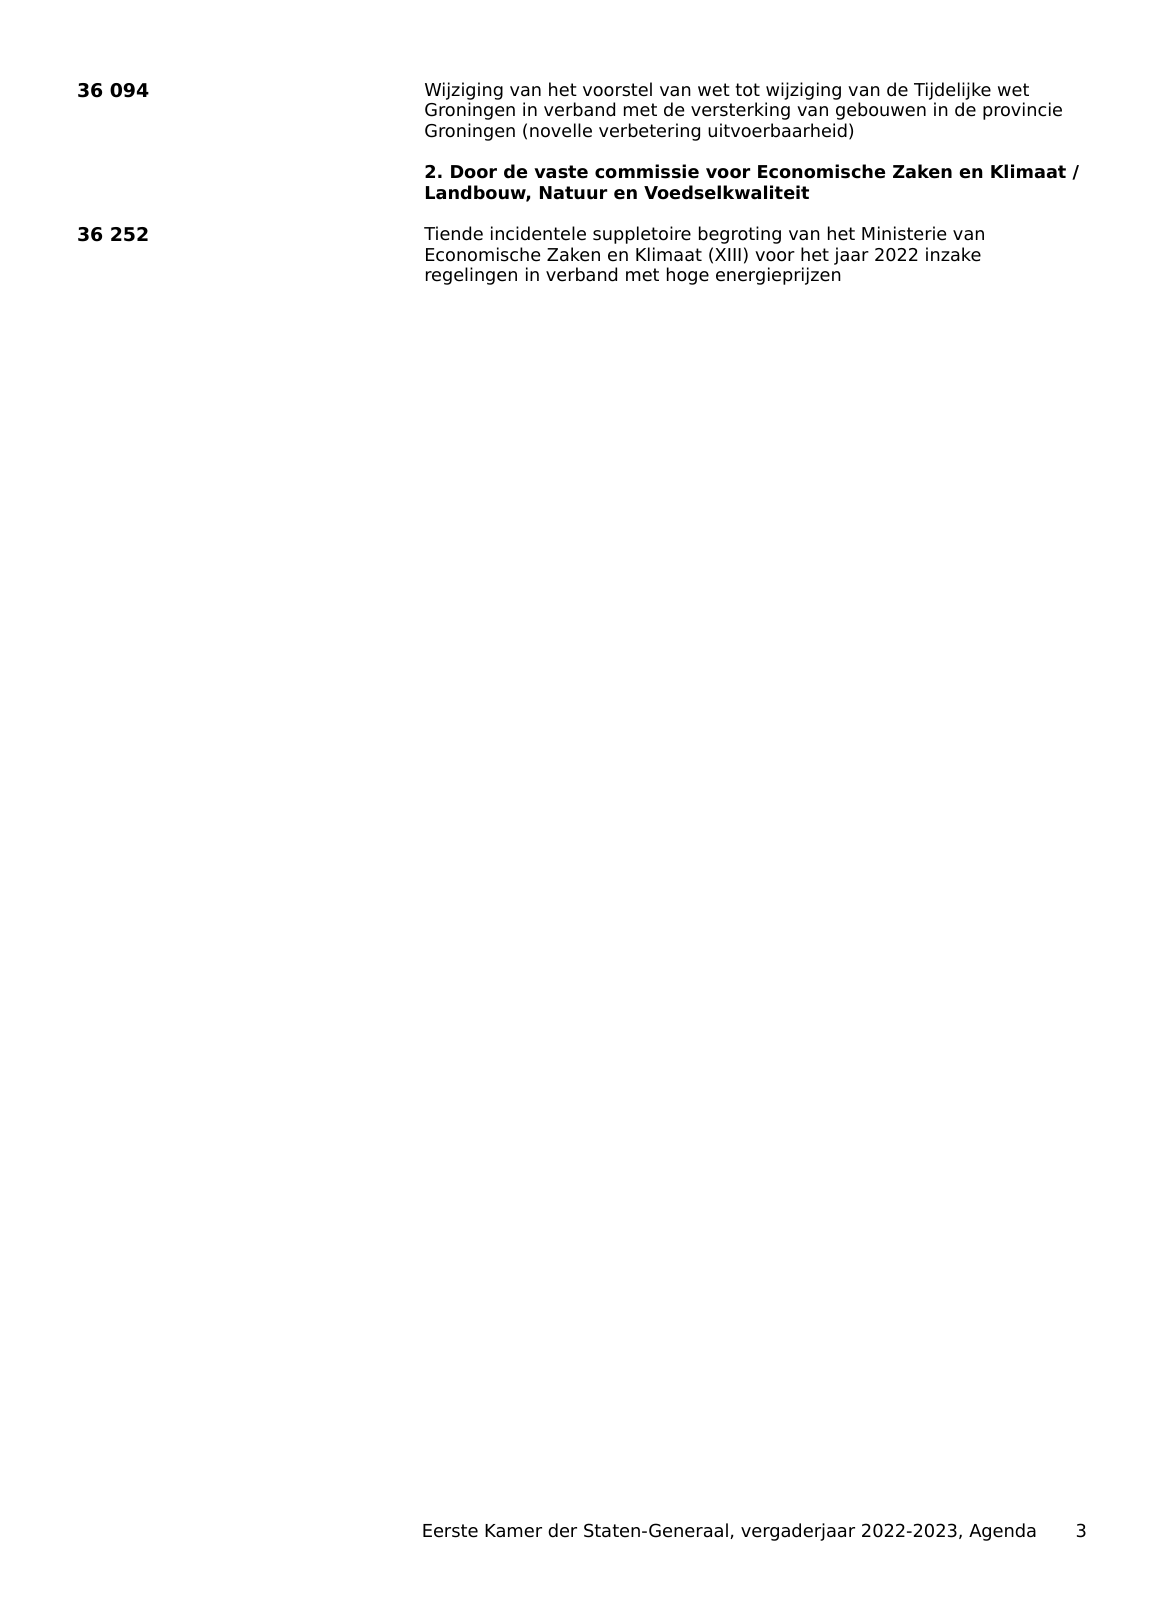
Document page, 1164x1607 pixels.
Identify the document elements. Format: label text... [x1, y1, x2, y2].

table_cell Wijziging van het voorstel van wet tot wijziging van de Tijdelijke wet Groningen in verband met de versterking van gebouwen in de provincie Groningen (novelle verbetering uitvoerbaarheid) [418, 80, 1087, 142]
table_cell [77, 142, 401, 162]
table_cell [77, 59, 401, 80]
table_cell Tiende incidentele suppletoire begroting van het Ministerie van Economische Zaken en Klimaat (XIII) voor het jaar 2022 inzake regelingen in verband met hoge energieprijzen [418, 224, 1087, 286]
table_cell [418, 204, 1087, 224]
table_cell [401, 224, 418, 286]
table_cell [401, 204, 418, 224]
table_cell [401, 59, 418, 80]
table_cell [77, 162, 401, 203]
table_cell [418, 59, 1087, 80]
table_cell [418, 142, 1087, 162]
table_cell [401, 80, 418, 142]
table_cell 36 252 [77, 224, 401, 286]
table_cell 36 094 [77, 80, 401, 142]
table_cell [401, 142, 418, 162]
table_cell [77, 204, 401, 224]
table_cell [401, 162, 418, 203]
table_cell 2. Door de vaste commissie voor Economische Zaken en Klimaat / Landbouw, Natuur en Voedselkwaliteit [418, 162, 1087, 203]
